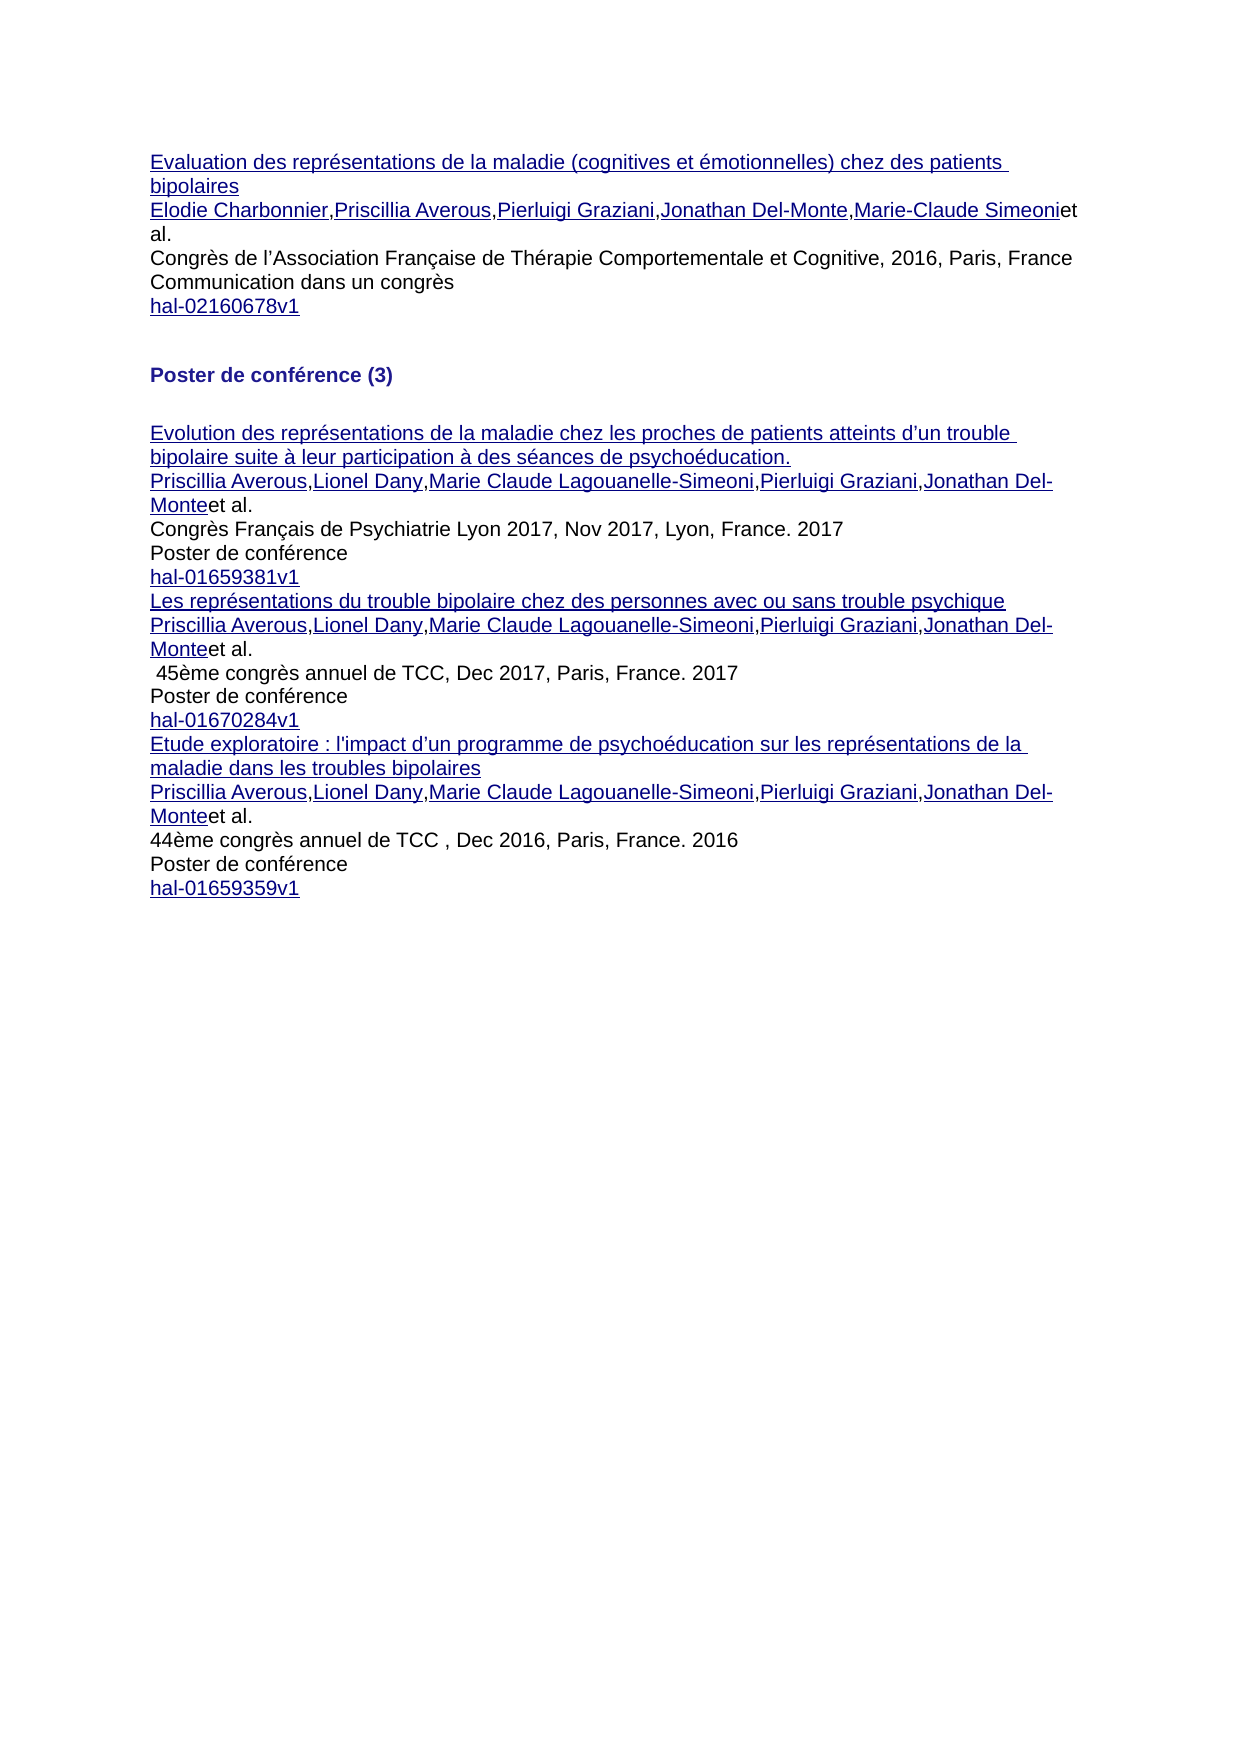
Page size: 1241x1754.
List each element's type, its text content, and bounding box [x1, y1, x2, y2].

table_cell Les représentations du trouble bipolaire chez des personnes avec ou sans trouble psychique Priscillia Averous,Lionel Dany,Marie Claude Lagouanelle-Simeoni,Pierluigi Graziani,Jonathan Del-Monteet al. 45ème congrès annuel de TCC, Dec 2017, Paris, France. 2017 Poster de conférence hal-01670284v1 [150, 589, 1090, 732]
table_header Evolution des représentations de la maladie chez les proches de patients atteints d’un trouble bipolaire suite à leur participation à des séances de psychoéducation. Priscillia Averous,Lionel Dany,Marie Claude Lagouanelle-Simeoni,Pierluigi Graziani,Jonathan Del-Monteet al. Congrès Français de Psychiatrie Lyon 2017, Nov 2017, Lyon, France. 2017 Poster de conférence hal-01659381v1 [150, 421, 1090, 588]
subtitle Poster de conférence (3) [150, 362, 1090, 386]
table_cell Evaluation des représentations de la maladie (cognitives et émotionnelles) chez des patients bipolaires Elodie Charbonnier,Priscillia Averous,Pierluigi Graziani,Jonathan Del-Monte,Marie-Claude Simeoniet al. Congrès de l’Association Française de Thérapie Comportementale et Cognitive, 2016, Paris, France Communication dans un congrès hal-02160678v1 [150, 150, 1090, 318]
table_cell Etude exploratoire : l'impact d’un programme de psychoéducation sur les représentations de la maladie dans les troubles bipolaires Priscillia Averous,Lionel Dany,Marie Claude Lagouanelle-Simeoni,Pierluigi Graziani,Jonathan Del-Monteet al. 44ème congrès annuel de TCC , Dec 2016, Paris, France. 2016 Poster de conférence hal-01659359v1 [150, 732, 1090, 900]
